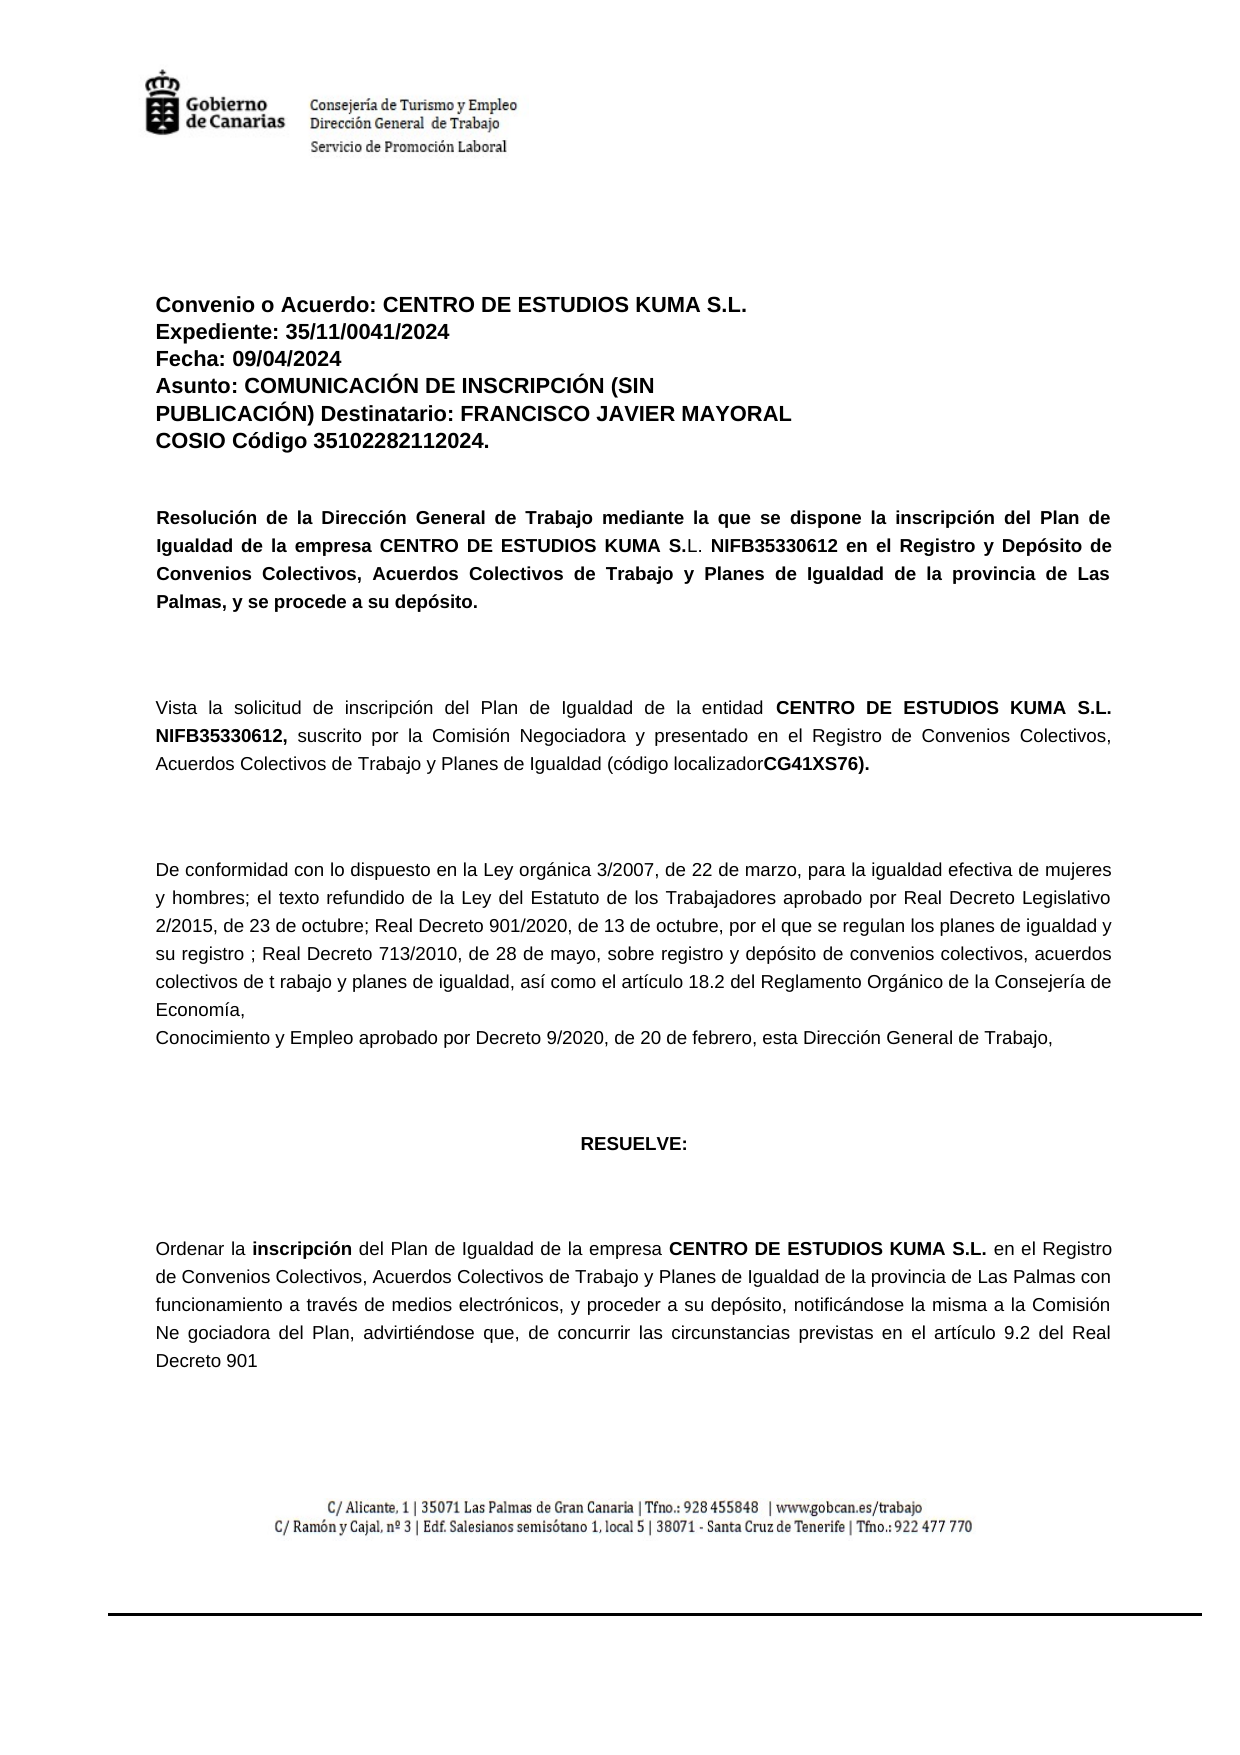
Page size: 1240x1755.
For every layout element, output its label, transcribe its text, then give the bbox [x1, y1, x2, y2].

text Conocimiento y Empleo aprobado por Decreto 9/2020, de 20 de febrero, esta Dirección General de Trabajo, [155, 1027, 1112, 1048]
text Vista la solicitud de inscripción del Plan de Igualdad de la entidad CENTRO DE ESTUDIOS KUMA S.L. NIFB35330612, suscrito por la Comisión Negociadora y presentado en el Registro de Convenios Colectivos, Acuerdos Colectivos de Trabajo y Planes de Igualdad (código localizadorCG41XS76). [155, 697, 1112, 774]
text De conformidad con lo dispuesto en la Ley orgánica 3/2007, de 22 de marzo, para la igualdad efectiva de mujeres y hombres; el texto refundido de la Ley del Estatuto de los Trabajadores aprobado por Real Decreto Legislativo 2/2015, de 23 de octubre; Real Decreto 901/2020, de 13 de octubre, por el que se regulan los planes de igualdad y su registro ; Real Decreto 713/2010, de 28 de mayo, sobre registro y depósito de convenios colectivos, acuerdos colectivos de t rabajo y planes de igualdad, así como el artículo 18.2 del Reglamento Orgánico de la Consejería de Economía, [155, 858, 1112, 1020]
text Resolución de la Dirección General de Trabajo mediante la que se dispone la inscripción del Plan de Igualdad de la empresa CENTRO DE ESTUDIOS KUMA S.L. NIFB35330612 en el Registro y Depósito de Convenios Colectivos, Acuerdos Colectivos de Trabajo y Planes de Igualdad de la provincia de Las Palmas, y se procede a su depósito. [156, 507, 1112, 613]
text Asunto: COMUNICACIÓN DE INSCRIPCIÓN (SIN PUBLICACIÓN) Destinatario: FRANCISCO JAVIER MAYORAL COSIO Código 35102282112024. [155, 373, 805, 453]
text Convenio o Acuerdo: CENTRO DE ESTUDIOS KUMA S.L. [155, 291, 805, 317]
text Fecha: 09/04/2024 [155, 346, 805, 371]
text RESUELVE: [156, 1132, 1112, 1154]
text Ordenar la inscripción del Plan de Igualdad de la empresa CENTRO DE ESTUDIOS KUMA S.L. en el Registro de Convenios Colectivos, Acuerdos Colectivos de Trabajo y Planes de Igualdad de la provincia de Las Palmas con funcionamiento a través de medios electrónicos, y proceder a su depósito, notificándose la misma a la Comisión Ne gociadora del Plan, advirtiéndose que, de concurrir las circunstancias previstas en el artículo 9.2 del Real Decreto 901 [155, 1237, 1112, 1371]
text Expediente: 35/11/0041/2024 [155, 319, 805, 344]
